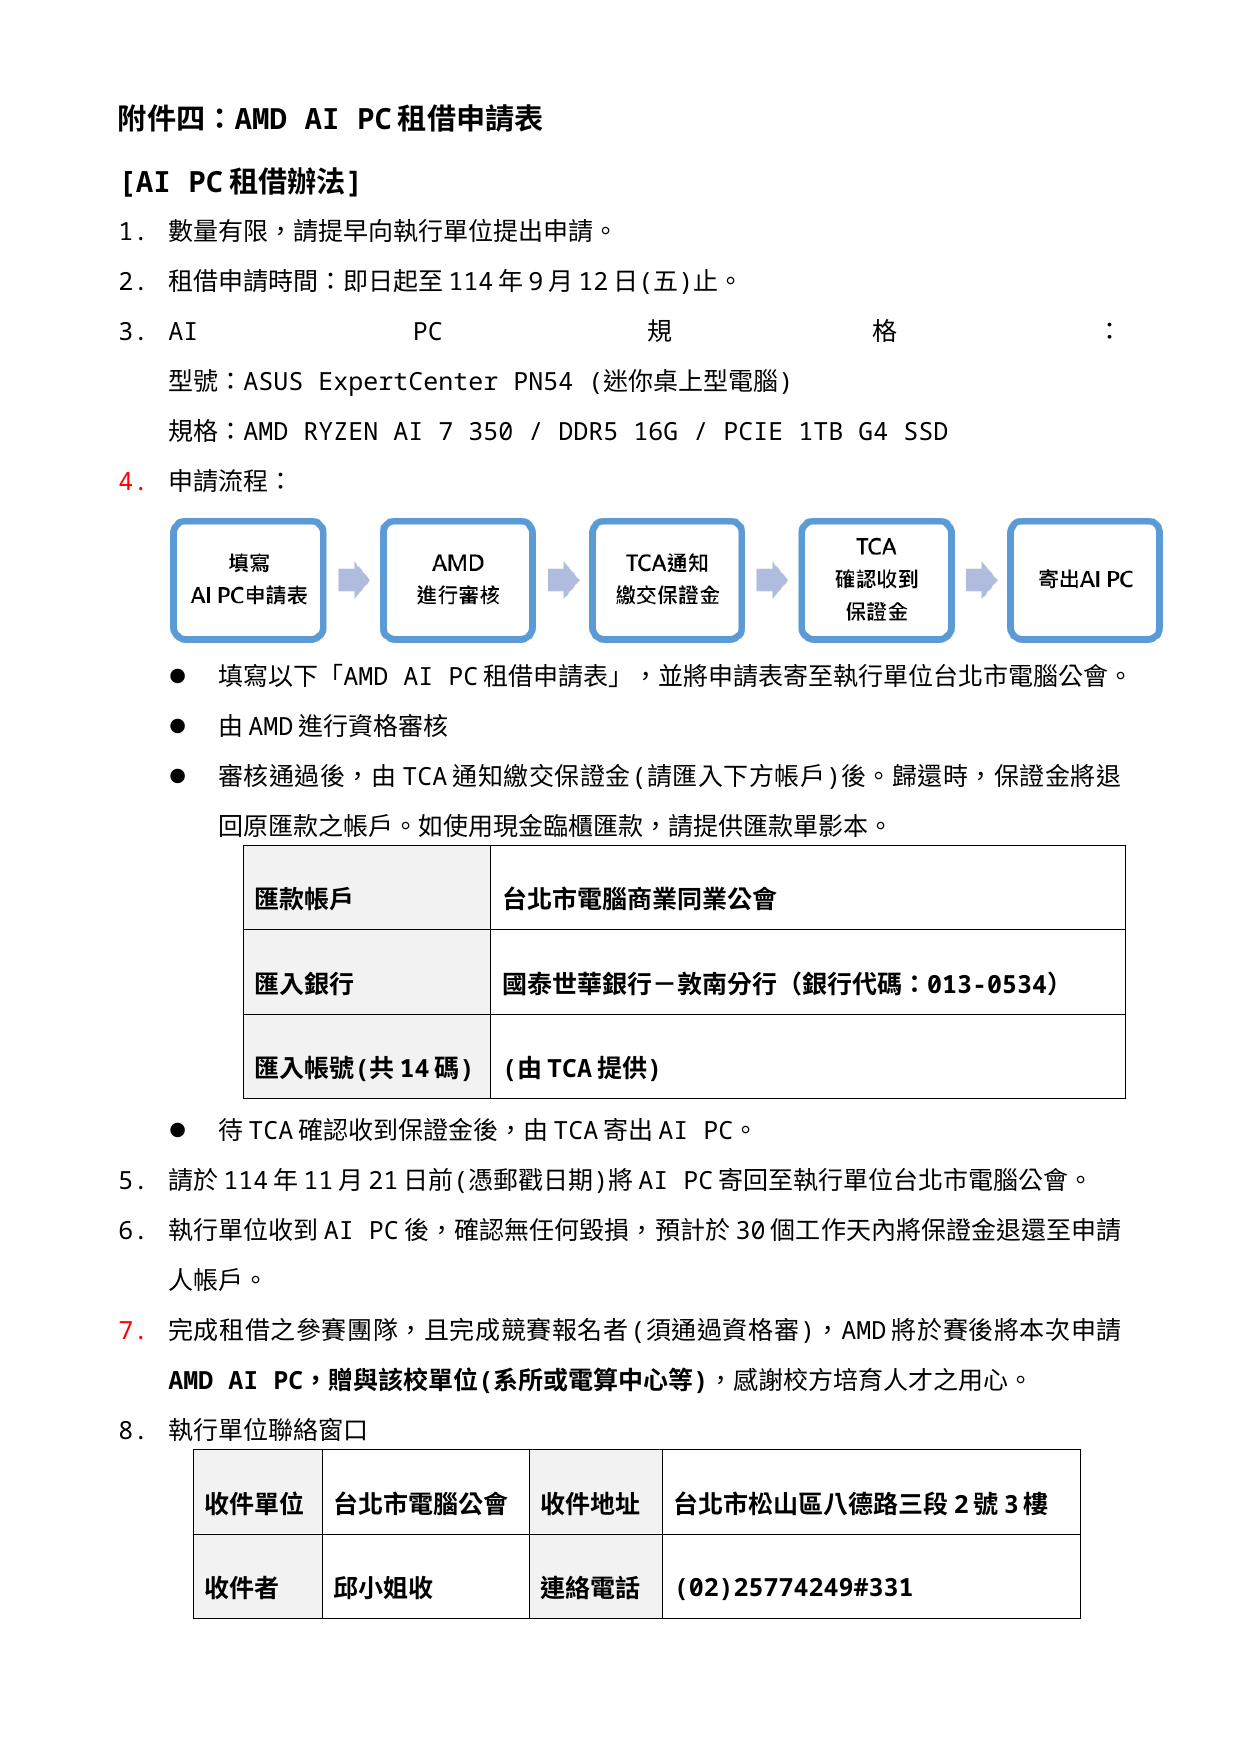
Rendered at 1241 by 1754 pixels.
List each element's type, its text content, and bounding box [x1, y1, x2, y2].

table_cell 匯入帳號(共14碼) [244, 1015, 490, 1098]
list 租借申請時間：即日起至114年9月12日(五)止。 [118, 251, 1122, 301]
list 請於114年11月21日前(憑郵戳日期)將AI PC寄回至執行單位台北市電腦公會。 [118, 1149, 1122, 1199]
list AI PC規格： 型號：ASUS ExpertCenter PN54 (迷你桌上型電腦) [118, 301, 1122, 401]
table_header 台北市電腦商業同業公會 [491, 846, 1125, 929]
table_header 台北市松山區八德路三段2號3樓 [663, 1450, 1080, 1533]
table_header 匯款帳戶 [244, 846, 490, 929]
table_cell (02)25774249#331 [663, 1535, 1080, 1618]
table_cell 國泰世華銀行－敦南分行（銀行代碼：013-0534） [491, 930, 1125, 1014]
table_cell 連絡電話 [530, 1535, 662, 1618]
list 由AMD進行資格審核 [168, 695, 1122, 745]
table_cell (由TCA提供) [491, 1015, 1125, 1098]
table_cell 匯入銀行 [244, 930, 490, 1014]
list 填寫以下「AMD AI PC租借申請表」，並將申請表寄至執行單位台北市電腦公會。 [168, 501, 1122, 506]
table_cell 邱小姐收 [323, 1535, 529, 1618]
table_cell 收件者 [194, 1535, 322, 1618]
text 附件四：AMD AI PC租借申請表 [117, 96, 1122, 138]
list 申請流程： [118, 451, 1122, 501]
table_header 收件單位 [194, 1450, 322, 1533]
list 執行單位聯絡窗口 [118, 1399, 1122, 1449]
list 完成租借之參賽團隊，且完成競賽報名者(須通過資格審)，AMD將於賽後將本次申請AMD AI PC，贈與該校單位(系所或電算中心等)，感謝校方培育人才之用心。 [118, 1299, 1122, 1399]
list 填寫以下「AMD AI PC租借申請表」，並將申請表寄至執行單位台北市電腦公會。 [168, 645, 1122, 695]
list 數量有限，請提早向執行單位提出申請。 [118, 201, 1122, 251]
list 審核通過後，由TCA通知繳交保證金(請匯入下方帳戶)後。歸還時，保證金將退回原匯款之帳戶。如使用現金臨櫃匯款，請提供匯款單影本。 [168, 745, 1122, 845]
text 規格：AMD RYZEN AI 7 350 / DDR5 16G / PCIE 1TB G4 SSD [168, 401, 1122, 451]
list 待TCA確認收到保證金後，由TCA寄出AI PC。 [168, 1099, 1122, 1149]
text [AI PC租借辦法] [118, 138, 1122, 201]
table_header 台北市電腦公會 [323, 1450, 529, 1533]
table_header 收件地址 [530, 1450, 662, 1533]
list 執行單位收到AI PC後，確認無任何毀損，預計於30個工作天內將保證金退還至申請人帳戶。 [118, 1199, 1122, 1299]
